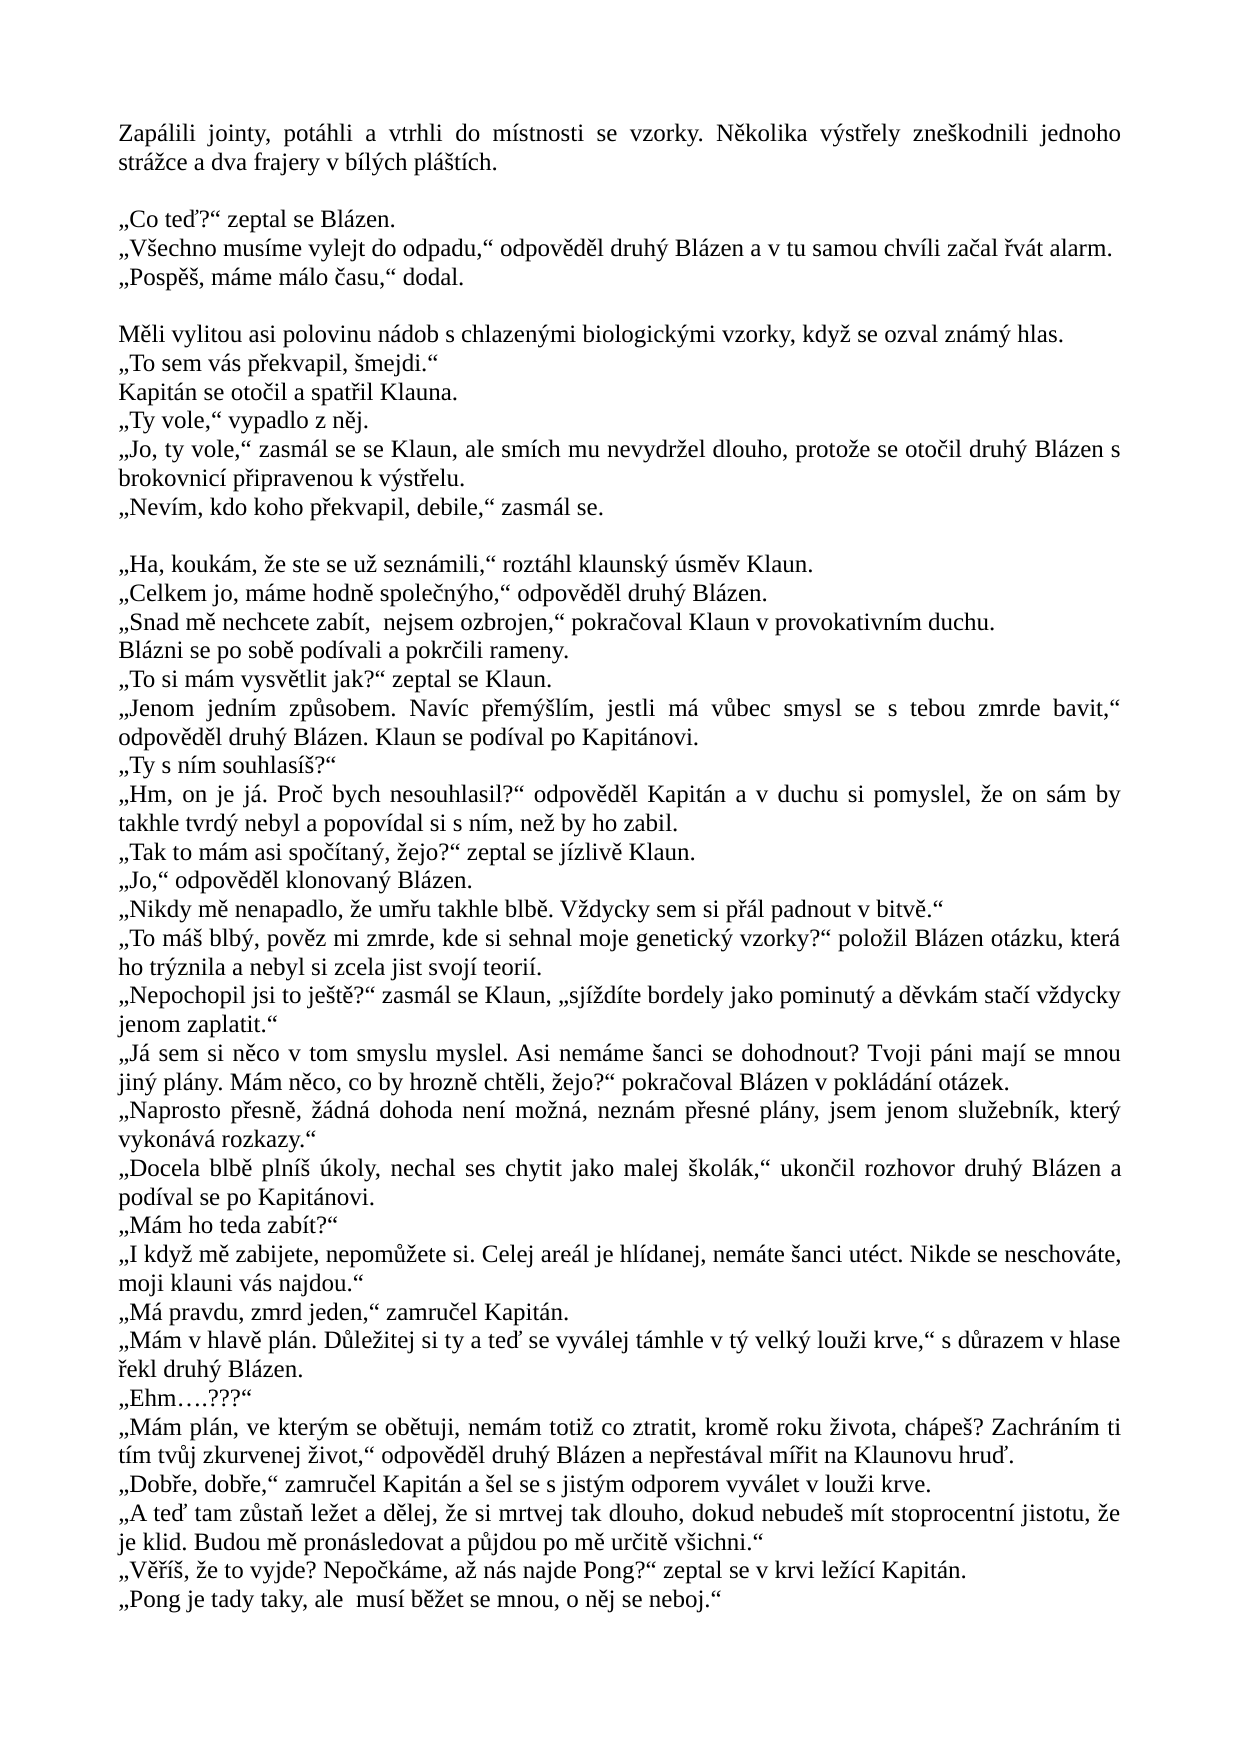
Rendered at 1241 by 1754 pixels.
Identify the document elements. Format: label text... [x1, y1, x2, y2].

text „To sem vás překvapil, šmejdi.“ [118, 348, 1122, 377]
text „To si mám vysvětlit jak?“ zeptal se Klaun. [118, 664, 1122, 693]
text „To máš blbý, pověz mi zmrde, kde si sehnal moje genetický vzorky?“ položil Blázen otázku, která ho trýznila a nebyl si zcela jist svojí teorií. [118, 923, 1122, 981]
text „Docela blbě plníš úkoly, nechal ses chytit jako malej školák,“ ukončil rozhovor druhý Blázen a podíval se po Kapitánovi. [118, 1153, 1122, 1211]
text „Snad mě nechcete zabít, nejsem ozbrojen,“ pokračoval Klaun v provokativním duchu. [118, 607, 1122, 636]
text Kapitán se otočil a spatřil Klauna. [118, 377, 1122, 406]
text Měli vylitou asi polovinu nádob s chlazenými biologickými vzorky, když se ozval známý hlas. [118, 319, 1122, 348]
text „Pong je tady taky, ale musí běžet se mnou, o něj se neboj.“ [118, 1584, 1122, 1613]
text „Tak to mám asi spočítaný, žejo?“ zeptal se jízlivě Klaun. [118, 837, 1122, 866]
text „Ty s ním souhlasíš?“ [118, 751, 1122, 779]
text „Ehm….???“ [118, 1383, 1122, 1412]
text „Dobře, dobře,“ zamručel Kapitán a šel se s jistým odporem vyválet v louži krve. [118, 1469, 1122, 1498]
text Zapálili jointy, potáhli a vtrhli do místnosti se vzorky. Několika výstřely zneškodnili jednoho strážce a dva frajery v bílých pláštích. [118, 118, 1122, 176]
text „Nevím, kdo koho překvapil, debile,“ zasmál se. [118, 492, 1122, 521]
text „Naprosto přesně, žádná dohoda není možná, neznám přesné plány, jsem jenom služebník, který vykonává rozkazy.“ [118, 1096, 1122, 1153]
text „Ha, koukám, že ste se už seznámili,“ roztáhl klaunský úsměv Klaun. [118, 549, 1122, 578]
text „Nepochopil jsi to ještě?“ zasmál se Klaun, „sjíždíte bordely jako pominutý a děvkám stačí vždycky jenom zaplatit.“ [118, 981, 1122, 1038]
text „Jo, ty vole,“ zasmál se se Klaun, ale smích mu nevydržel dlouho, protože se otočil druhý Blázen s brokovnicí připravenou k výstřelu. [118, 434, 1122, 492]
text „Hm, on je já. Proč bych nesouhlasil?“ odpověděl Kapitán a v duchu si pomyslel, že on sám by takhle tvrdý nebyl a popovídal si s ním, než by ho zabil. [118, 779, 1122, 837]
text Blázni se po sobě podívali a pokrčili rameny. [118, 636, 1122, 664]
text „Já sem si něco v tom smyslu myslel. Asi nemáme šanci se dohodnout? Tvoji páni mají se mnou jiný plány. Mám něco, co by hrozně chtěli, žejo?“ pokračoval Blázen v pokládání otázek. [118, 1038, 1122, 1096]
text „Co teď?“ zeptal se Blázen. [118, 204, 1122, 233]
text „Nikdy mě nenapadlo, že umřu takhle blbě. Vždycky sem si přál padnout v bitvě.“ [118, 894, 1122, 923]
text „Má pravdu, zmrd jeden,“ zamručel Kapitán. [118, 1297, 1122, 1326]
text „Celkem jo, máme hodně společnýho,“ odpověděl druhý Blázen. [118, 578, 1122, 607]
text „Mám ho teda zabít?“ [118, 1211, 1122, 1239]
text „Jenom jedním způsobem. Navíc přemýšlím, jestli má vůbec smysl se s tebou zmrde bavit,“ odpověděl druhý Blázen. Klaun se podíval po Kapitánovi. [118, 693, 1122, 751]
text „A teď tam zůstaň ležet a dělej, že si mrtvej tak dlouho, dokud nebudeš mít stoprocentní jistotu, že je klid. Budou mě pronásledovat a půjdou po mě určitě všichni.“ [118, 1498, 1122, 1556]
text „Mám plán, ve kterým se obětuji, nemám totiž co ztratit, kromě roku života, chápeš? Zachráním ti tím tvůj zkurvenej život,“ odpověděl druhý Blázen a nepřestával mířit na Klaunovu hruď. [118, 1412, 1122, 1469]
text „Jo,“ odpověděl klonovaný Blázen. [118, 866, 1122, 894]
text „I když mě zabijete, nepomůžete si. Celej areál je hlídanej, nemáte šanci utéct. Nikde se neschováte, moji klauni vás najdou.“ [118, 1239, 1122, 1297]
text „Všechno musíme vylejt do odpadu,“ odpověděl druhý Blázen a v tu samou chvíli začal řvát alarm. [118, 233, 1122, 262]
text „Pospěš, máme málo času,“ dodal. [118, 262, 1122, 291]
text „Věříš, že to vyjde? Nepočkáme, až nás najde Pong?“ zeptal se v krvi ležící Kapitán. [118, 1556, 1122, 1584]
text „Ty vole,“ vypadlo z něj. [118, 406, 1122, 434]
text „Mám v hlavě plán. Důležitej si ty a teď se vyválej támhle v tý velký louži krve,“ s důrazem v hlase řekl druhý Blázen. [118, 1326, 1122, 1383]
